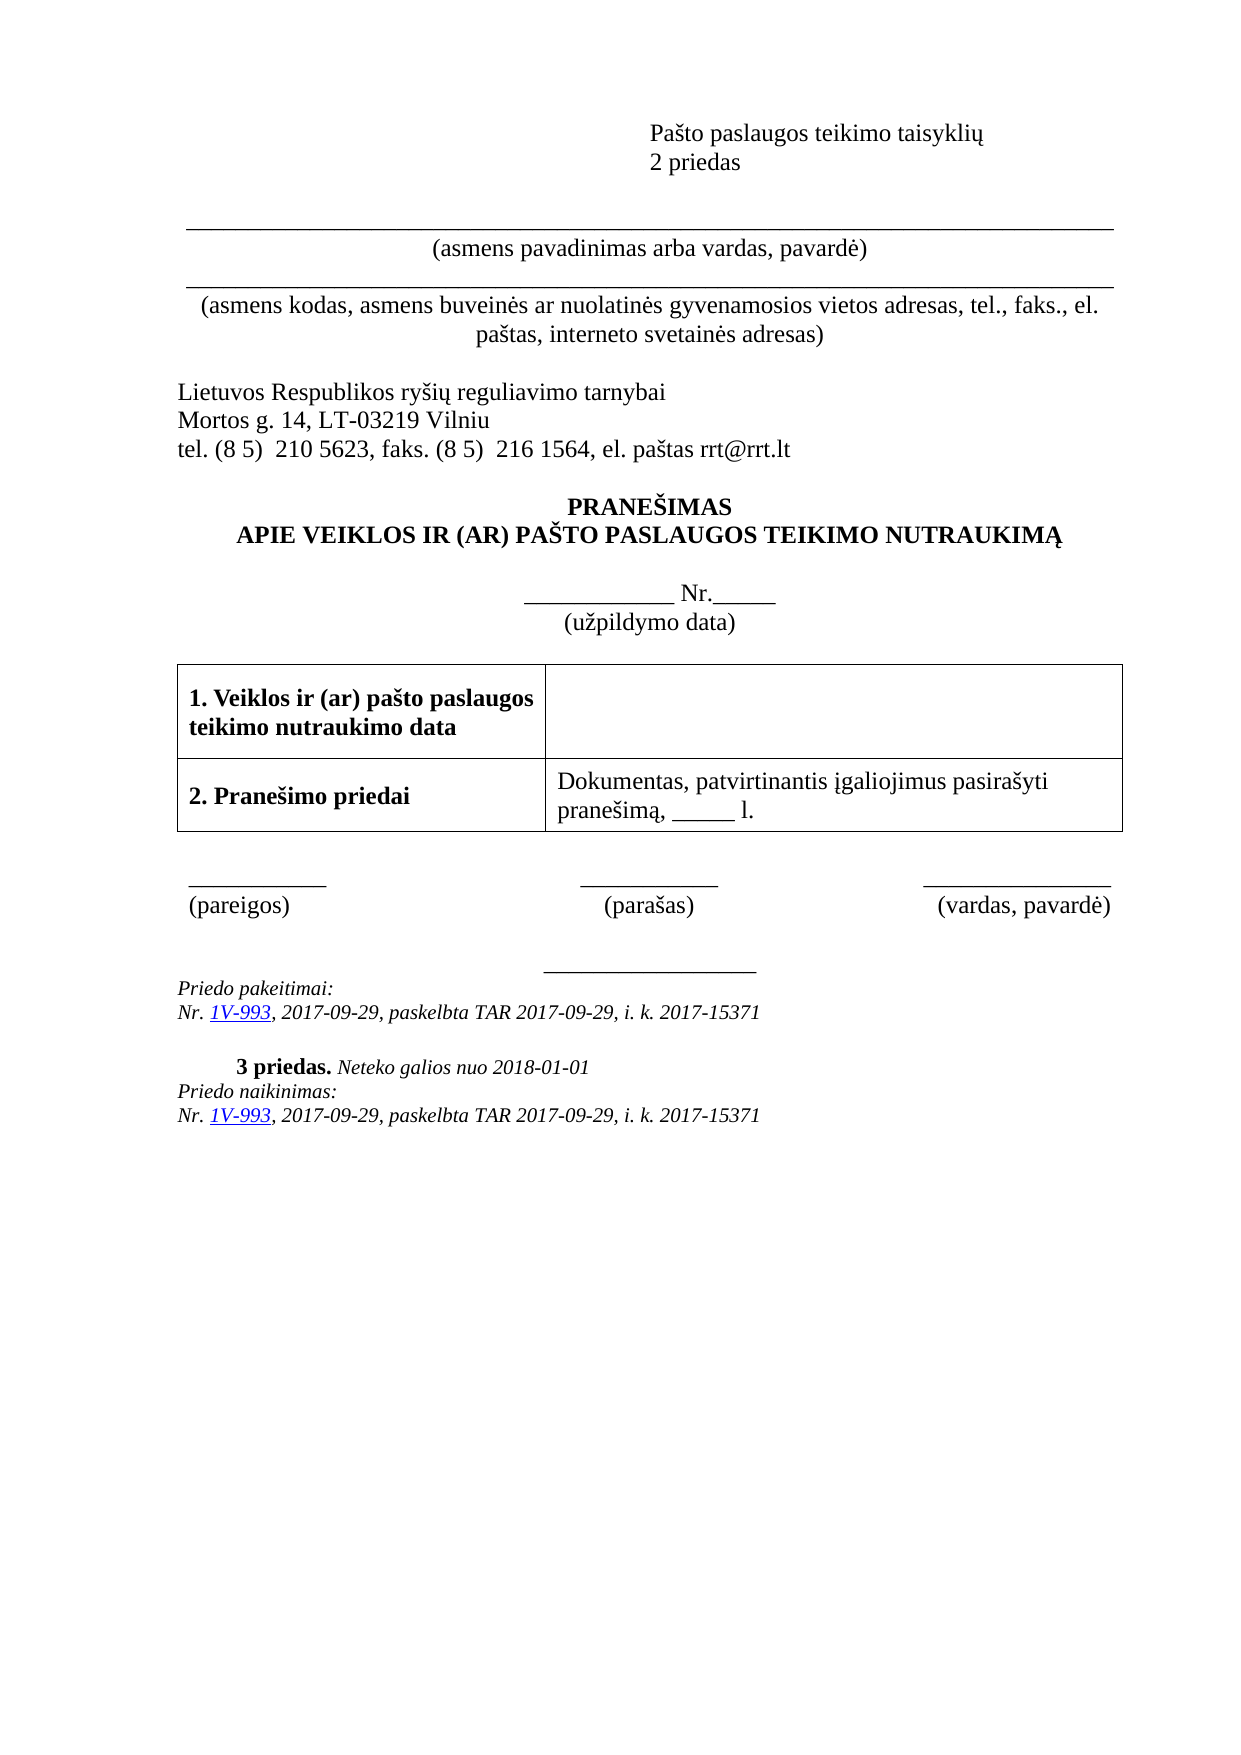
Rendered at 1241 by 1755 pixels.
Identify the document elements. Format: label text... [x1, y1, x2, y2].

table_cell Dokumentas, patvirtinantis įgaliojimus pasirašyti pranešimą, _____ l. [546, 759, 1122, 831]
text _ [177, 204, 1122, 233]
text Nr. 1V-993, 2017-09-29, paskelbta TAR 2017-09-29, i. k. 2017-15371 [177, 1103, 1122, 1127]
text (užpildymo data) [177, 607, 1122, 636]
table_header ___________ (pareigos) [177, 861, 492, 918]
text ____________ Nr._____ [177, 578, 1122, 607]
text Nr. 1V-993, 2017-09-29, paskelbta TAR 2017-09-29, i. k. 2017-15371 [177, 1000, 1122, 1024]
text Priedo pakeitimai: [177, 976, 1122, 1000]
text Lietuvos Respublikos ryšių reguliavimo tarnybai [177, 377, 1122, 406]
text 3 priedas. Neteko galios nuo 2018-01-01 [177, 1053, 1122, 1079]
table_header ___________ (parašas) [492, 861, 806, 918]
text tel. (8 5) 210 5623, faks. (8 5) 216 1564, el. paštas rrt@rrt.lt [177, 434, 1122, 463]
text APIE VEIKLOS IR (AR) PAŠTO PASLAUGOS TEIKIMO NUTRAUKIMĄ [177, 521, 1122, 549]
text PRANEŠIMAS [177, 492, 1122, 521]
table_cell 2. Pranešimo priedai [178, 759, 545, 831]
text Mortos g. 14, LT-03219 Vilniu [177, 406, 1122, 434]
text Priedo naikinimas: [177, 1079, 1122, 1103]
text 2 priedas [649, 147, 1122, 176]
table_header _______________ (vardas, pavardė) [806, 861, 1122, 918]
text _________________ [177, 947, 1122, 976]
table_header [546, 665, 1122, 758]
text Pašto paslaugos teikimo taisyklių [649, 118, 1122, 147]
text _ [177, 262, 1122, 291]
text (asmens pavadinimas arba vardas, pavardė) [177, 233, 1122, 262]
table_header 1. Veiklos ir (ar) pašto paslaugos teikimo nutraukimo data [178, 665, 545, 758]
text (asmens kodas, asmens buveinės ar nuolatinės gyvenamosios vietos adresas, tel., faks., el. paštas, interneto svetainės adresas) [177, 291, 1122, 348]
